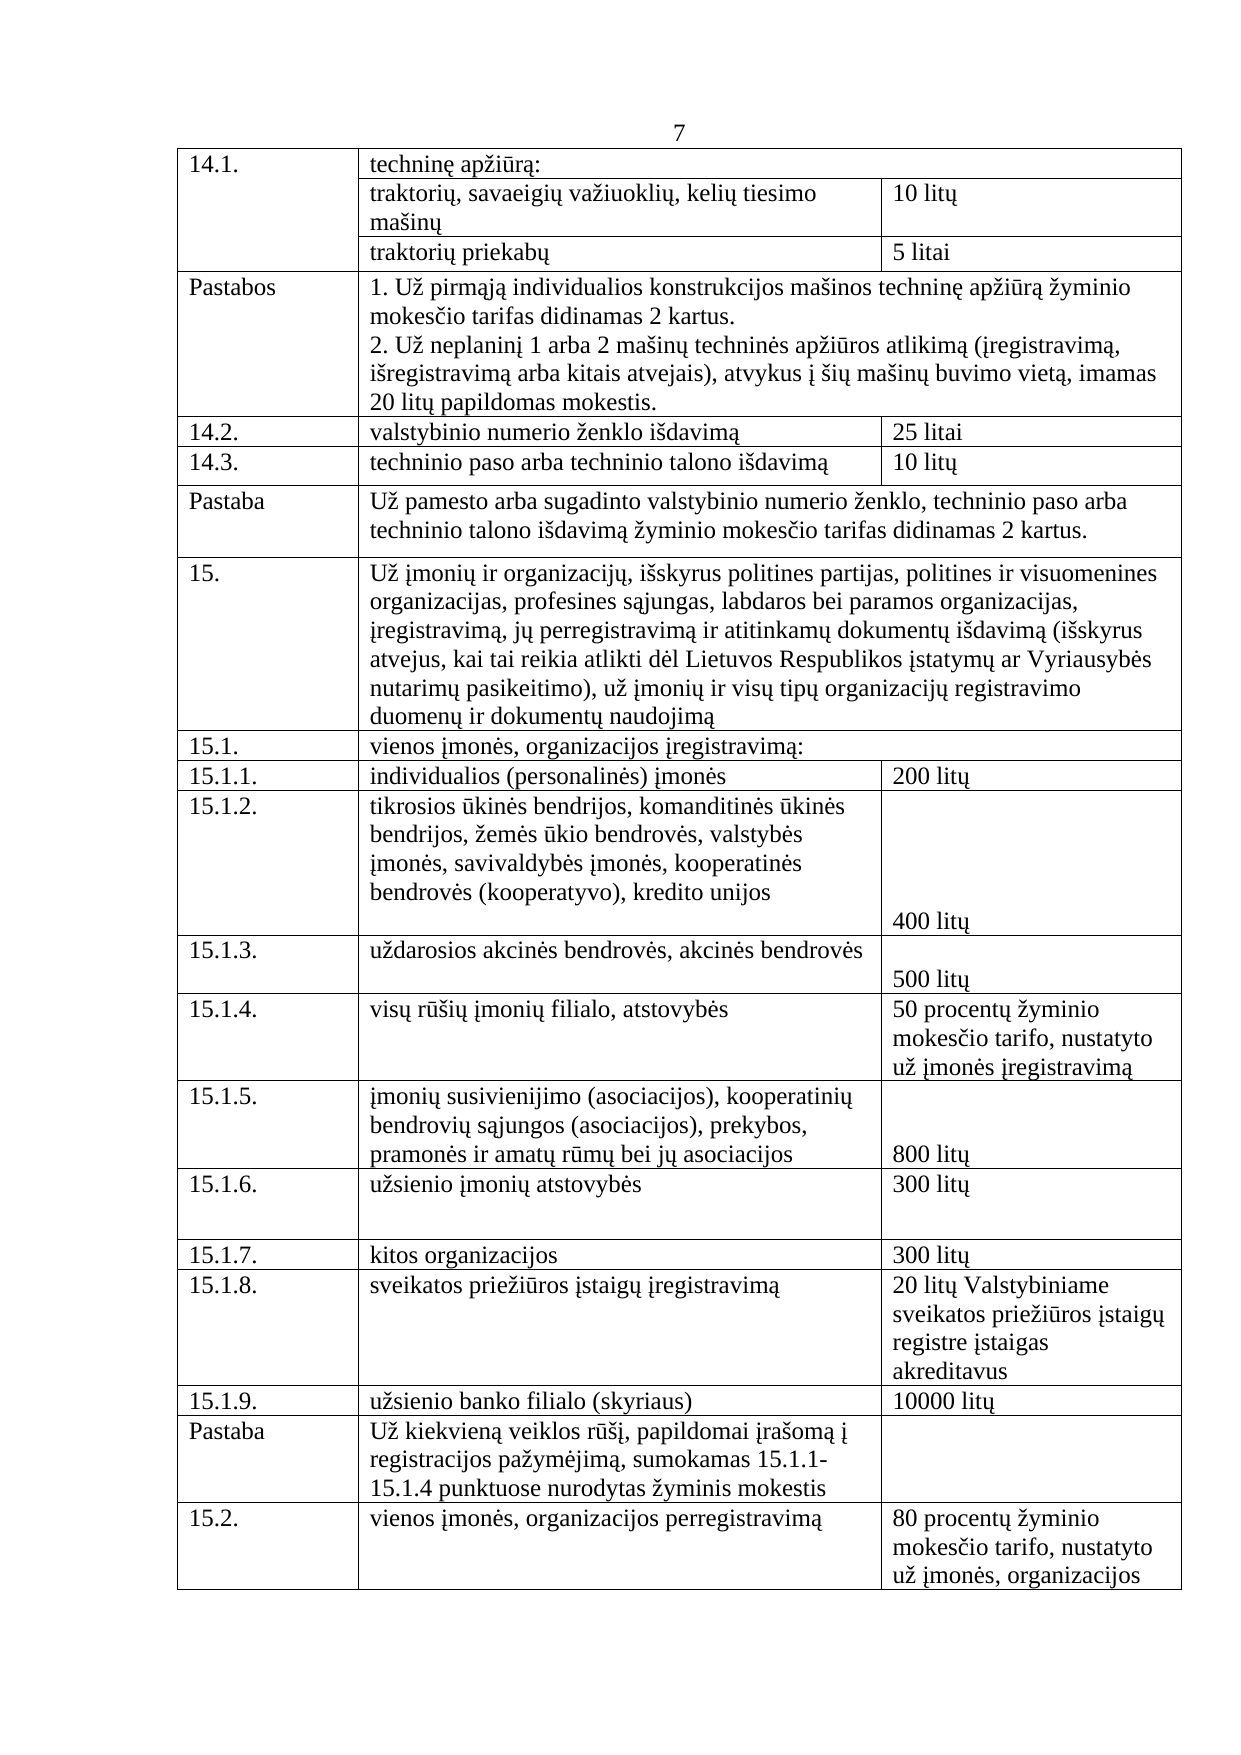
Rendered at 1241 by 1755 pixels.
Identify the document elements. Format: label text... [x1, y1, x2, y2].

table_cell [882, 1416, 1181, 1502]
table_cell 15.1.4. [178, 994, 358, 1080]
table_cell 15.2. [178, 1503, 358, 1589]
table_cell uždarosios akcinės bendrovės, akcinės bendrovės [359, 936, 881, 993]
table_cell tikrosios ūkinės bendrijos, komanditinės ūkinės bendrijos, žemės ūkio bendrovės, valstybės įmonės, savivaldybės įmonės, kooperatinės bendrovės (kooperatyvo), kredito unijos [359, 791, 881, 934]
table_cell 15.1.8. [178, 1270, 358, 1385]
table_cell užsienio banko filialo (skyriaus) [359, 1386, 881, 1415]
table_cell 300 litų [882, 1169, 1181, 1239]
table_cell 300 litų [882, 1240, 1181, 1269]
table_cell sveikatos priežiūros įstaigų įregistravimą [359, 1270, 881, 1385]
table_cell individualios (personalinės) įmonės [359, 761, 881, 790]
table_cell 1. Už pirmąją individualios konstrukcijos mašinos techninę apžiūrą žyminio mokesčio tarifas didinamas 2 kartus. 2. Už neplaninį 1 arba 2 mašinų techninės apžiūros atlikimą (įregistravimą, išregistravimą arba kitais atvejais), atvykus į šių mašinų buvimo vietą, imamas 20 litų papildomas mokestis. [359, 272, 1181, 416]
table_cell Už pamesto arba sugadinto valstybinio numerio ženklo, techninio paso arba techninio talono išdavimą žyminio mokesčio tarifas didinamas 2 kartus. [359, 486, 1181, 557]
table_cell 15.1.1. [178, 761, 358, 790]
table_cell 400 litų [882, 791, 1181, 934]
table_cell 25 litai [882, 417, 1181, 446]
table_cell vienos įmonės, organizacijos perregistravimą [359, 1503, 881, 1589]
table_cell 50 procentų žyminio mokesčio tarifo, nustatyto už įmonės įregistravimą [882, 994, 1181, 1080]
table_cell 10000 litų [882, 1386, 1181, 1415]
table_cell 15.1. [178, 731, 358, 760]
table_cell įmonių susivienijimo (asociacijos), kooperatinių bendrovių sąjungos (asociacijos), prekybos, pramonės ir amatų rūmų bei jų asociacijos [359, 1081, 881, 1168]
table_cell 15.1.3. [178, 936, 358, 993]
table_cell Pastabos [178, 272, 358, 416]
table_cell 15.1.7. [178, 1240, 358, 1269]
table_cell kitos organizacijos [359, 1240, 881, 1269]
table_cell 500 litų [882, 936, 1181, 993]
table_cell Pastaba [178, 486, 358, 557]
table_cell Už kiekvieną veiklos rūšį, papildomai įrašomą į registracijos pažymėjimą, sumokamas 15.1.1-15.1.4 punktuose nurodytas žyminis mokestis [359, 1416, 881, 1502]
table_cell visų rūšių įmonių filialo, atstovybės [359, 994, 881, 1080]
table_cell 15.1.5. [178, 1081, 358, 1168]
table_cell 20 litų Valstybiniame sveikatos priežiūros įstaigų registre įstaigas akreditavus [882, 1270, 1181, 1385]
table_cell 15.1.6. [178, 1169, 358, 1239]
table_cell traktorių, savaeigių važiuoklių, kelių tiesimo mašinų [359, 179, 881, 236]
table_cell 5 litai [882, 237, 1181, 271]
table_cell 15.1.9. [178, 1386, 358, 1415]
table_cell 10 litų [882, 179, 1181, 236]
table_cell valstybinio numerio ženklo išdavimą [359, 417, 881, 446]
table_cell Už įmonių ir organizacijų, išskyrus politines partijas, politines ir visuomenines organizacijas, profesines sąjungas, labdaros bei paramos organizacijas, įregistravimą, jų perregistravimą ir atitinkamų dokumentų išdavimą (išskyrus atvejus, kai tai reikia atlikti dėl Lietuvos Respublikos įstatymų ar Vyriausybės nutarimų pasikeitimo), už įmonių ir visų tipų organizacijų registravimo duomenų ir dokumentų naudojimą [359, 558, 1181, 730]
table_cell 14.3. [178, 447, 358, 485]
table_cell traktorių priekabų [359, 237, 881, 271]
table_cell 10 litų [882, 447, 1181, 485]
table_cell 15. [178, 558, 358, 730]
table_cell 800 litų [882, 1081, 1181, 1168]
table_cell Pastaba [178, 1416, 358, 1502]
table_cell užsienio įmonių atstovybės [359, 1169, 881, 1239]
table_cell 14.2. [178, 417, 358, 446]
table_cell 14.1. [178, 149, 358, 271]
table_cell 200 litų [882, 761, 1181, 790]
table_cell 15.1.2. [178, 791, 358, 934]
table_cell vienos įmonės, organizacijos įregistravimą: [359, 731, 1181, 760]
table_cell techninio paso arba techninio talono išdavimą [359, 447, 881, 485]
table_cell techninę apžiūrą: [359, 149, 1181, 177]
table_cell 80 procentų žyminio mokesčio tarifo, nustatyto už įmonės, organizacijos [882, 1503, 1181, 1589]
